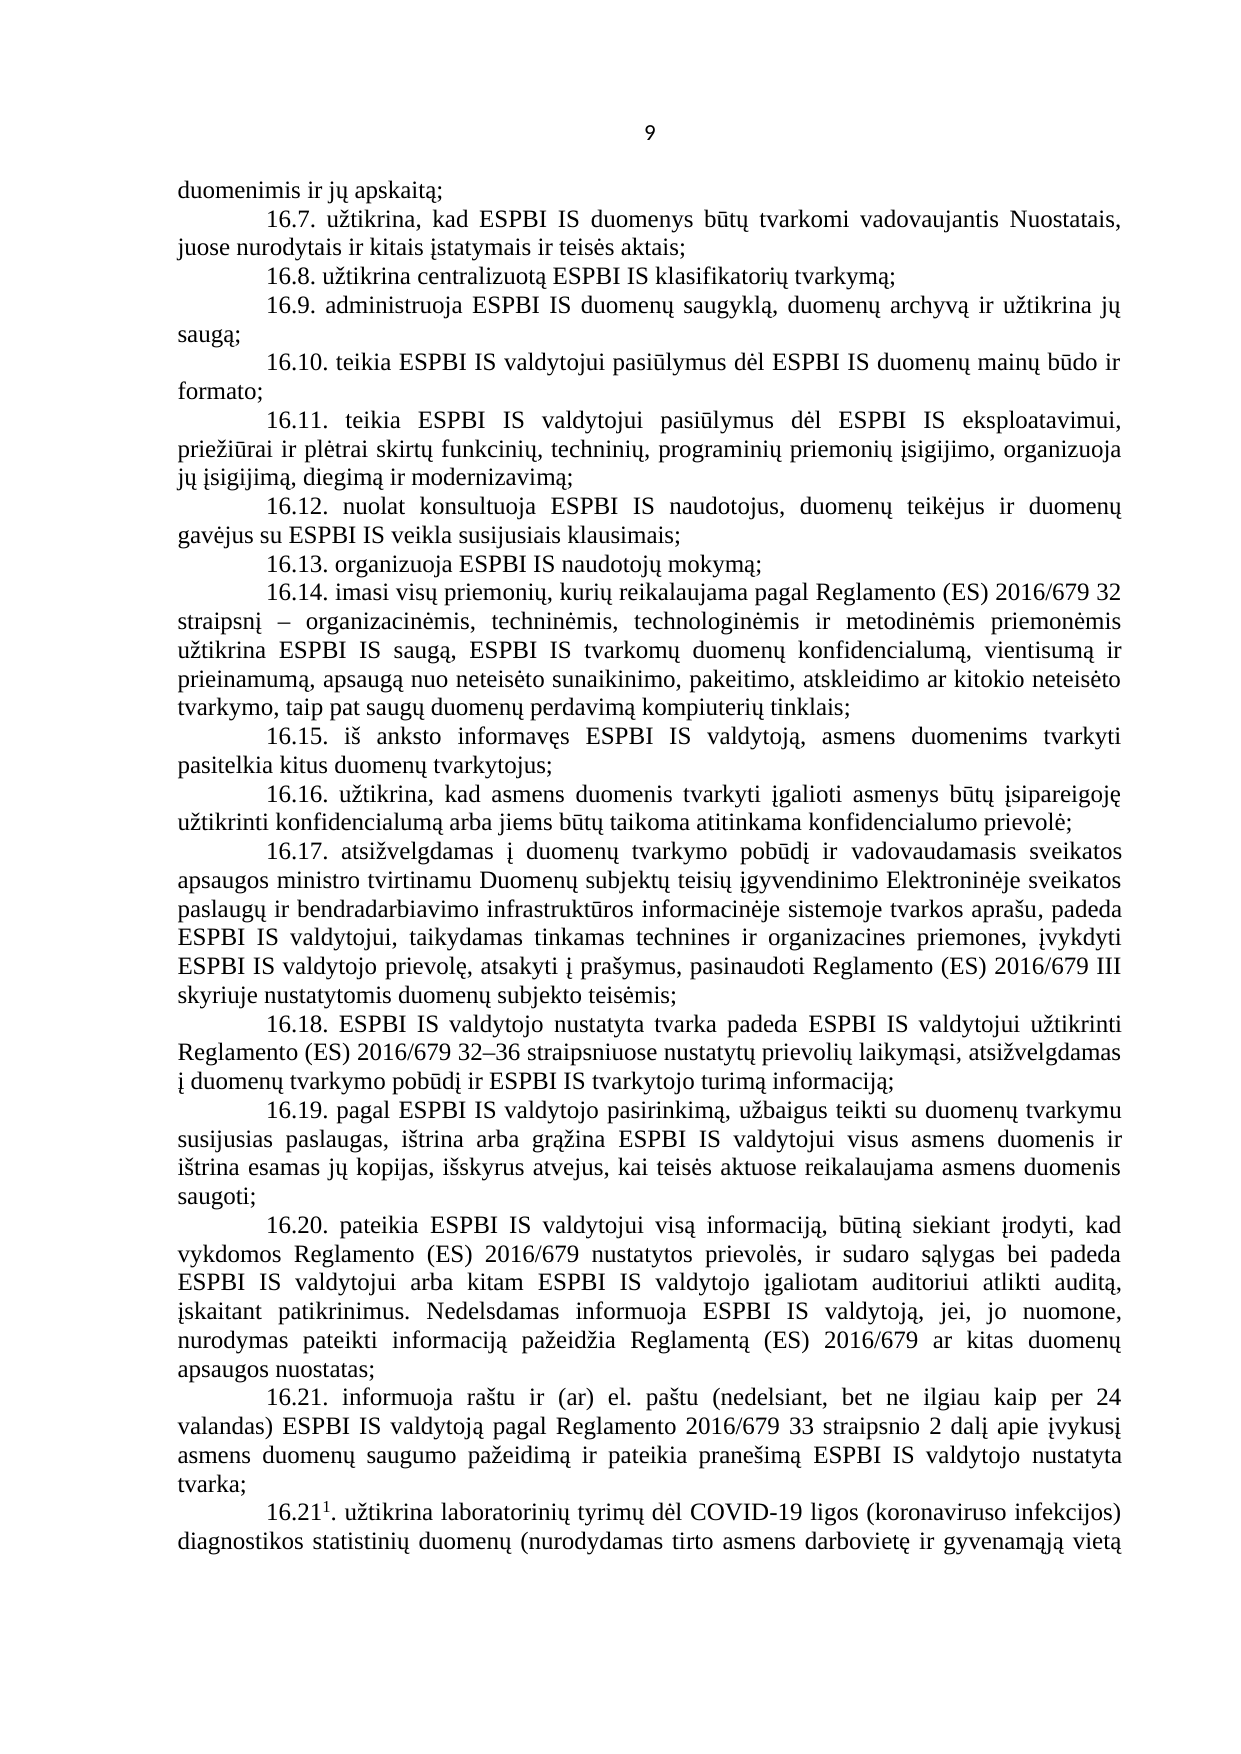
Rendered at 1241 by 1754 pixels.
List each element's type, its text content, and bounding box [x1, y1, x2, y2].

text duomenimis ir jų apskaitą; [177, 175, 1122, 204]
text 16.12. nuolat konsultuoja ESPBI IS naudotojus, duomenų teikėjus ir duomenų gavėjus su ESPBI IS veikla susijusiais klausimais; [177, 491, 1122, 549]
text 16.17. atsižvelgdamas į duomenų tvarkymo pobūdį ir vadovaudamasis sveikatos apsaugos ministro tvirtinamu Duomenų subjektų teisių įgyvendinimo Elektroninėje sveikatos paslaugų ir bendradarbiavimo infrastruktūros informacinėje sistemoje tvarkos aprašu, padeda ESPBI IS valdytojui, taikydamas tinkamas technines ir organizacines priemones, įvykdyti ESPBI IS valdytojo prievolę, atsakyti į prašymus, pasinaudoti Reglamento (ES) 2016/679 III skyriuje nustatytomis duomenų subjekto teisėmis; [177, 836, 1122, 1009]
text 16.8. užtikrina centralizuotą ESPBI IS klasifikatorių tvarkymą; [177, 261, 1122, 290]
text 16.7. užtikrina, kad ESPBI IS duomenys būtų tvarkomi vadovaujantis Nuostatais, juose nurodytais ir kitais įstatymais ir teisės aktais; [177, 204, 1122, 261]
text 16.21. informuoja raštu ir (ar) el. paštu (nedelsiant, bet ne ilgiau kaip per 24 valandas) ESPBI IS valdytoją pagal Reglamento 2016/679 33 straipsnio 2 dalį apie įvykusį asmens duomenų saugumo pažeidimą ir pateikia pranešimą ESPBI IS valdytojo nustatyta tvarka; [177, 1382, 1122, 1497]
text 16.13. organizuoja ESPBI IS naudotojų mokymą; [177, 549, 1122, 577]
text 16.10. teikia ESPBI IS valdytojui pasiūlymus dėl ESPBI IS duomenų mainų būdo ir formato; [177, 347, 1122, 405]
text 16.14. imasi visų priemonių, kurių reikalaujama pagal Reglamento (ES) 2016/679 32 straipsnį – organizacinėmis, techninėmis, technologinėmis ir metodinėmis priemonėmis užtikrina ESPBI IS saugą, ESPBI IS tvarkomų duomenų konfidencialumą, vientisumą ir prieinamumą, apsaugą nuo neteisėto sunaikinimo, pakeitimo, atskleidimo ar kitokio neteisėto tvarkymo, taip pat saugų duomenų perdavimą kompiuterių tinklais; [177, 577, 1122, 721]
text 16.19. pagal ESPBI IS valdytojo pasirinkimą, užbaigus teikti su duomenų tvarkymu susijusias paslaugas, ištrina arba grąžina ESPBI IS valdytojui visus asmens duomenis ir ištrina esamas jų kopijas, išskyrus atvejus, kai teisės aktuose reikalaujama asmens duomenis saugoti; [177, 1095, 1122, 1210]
text 16.211. užtikrina laboratorinių tyrimų dėl COVID-19 ligos (koronaviruso infekcijos) diagnostikos statistinių duomenų (nurodydamas tirto asmens darbovietę ir gyvenamąją vietą [177, 1497, 1122, 1555]
text 16.9. administruoja ESPBI IS duomenų saugyklą, duomenų archyvą ir užtikrina jų saugą; [177, 290, 1122, 347]
text 16.20. pateikia ESPBI IS valdytojui visą informaciją, būtiną siekiant įrodyti, kad vykdomos Reglamento (ES) 2016/679 nustatytos prievolės, ir sudaro sąlygas bei padeda ESPBI IS valdytojui arba kitam ESPBI IS valdytojo įgaliotam auditoriui atlikti auditą, įskaitant patikrinimus. Nedelsdamas informuoja ESPBI IS valdytoją, jei, jo nuomone, nurodymas pateikti informaciją pažeidžia Reglamentą (ES) 2016/679 ar kitas duomenų apsaugos nuostatas; [177, 1210, 1122, 1382]
text 16.11. teikia ESPBI IS valdytojui pasiūlymus dėl ESPBI IS eksploatavimui, priežiūrai ir plėtrai skirtų funkcinių, techninių, programinių priemonių įsigijimo, organizuoja jų įsigijimą, diegimą ir modernizavimą; [177, 405, 1122, 491]
text 16.15. iš anksto informavęs ESPBI IS valdytoją, asmens duomenims tvarkyti pasitelkia kitus duomenų tvarkytojus; [177, 721, 1122, 779]
text 16.18. ESPBI IS valdytojo nustatyta tvarka padeda ESPBI IS valdytojui užtikrinti Reglamento (ES) 2016/679 32–36 straipsniuose nustatytų prievolių laikymąsi, atsižvelgdamas į duomenų tvarkymo pobūdį ir ESPBI IS tvarkytojo turimą informaciją; [177, 1009, 1122, 1095]
text 16.16. užtikrina, kad asmens duomenis tvarkyti įgalioti asmenys būtų įsipareigoję užtikrinti konfidencialumą arba jiems būtų taikoma atitinkama konfidencialumo prievolė; [177, 779, 1122, 836]
